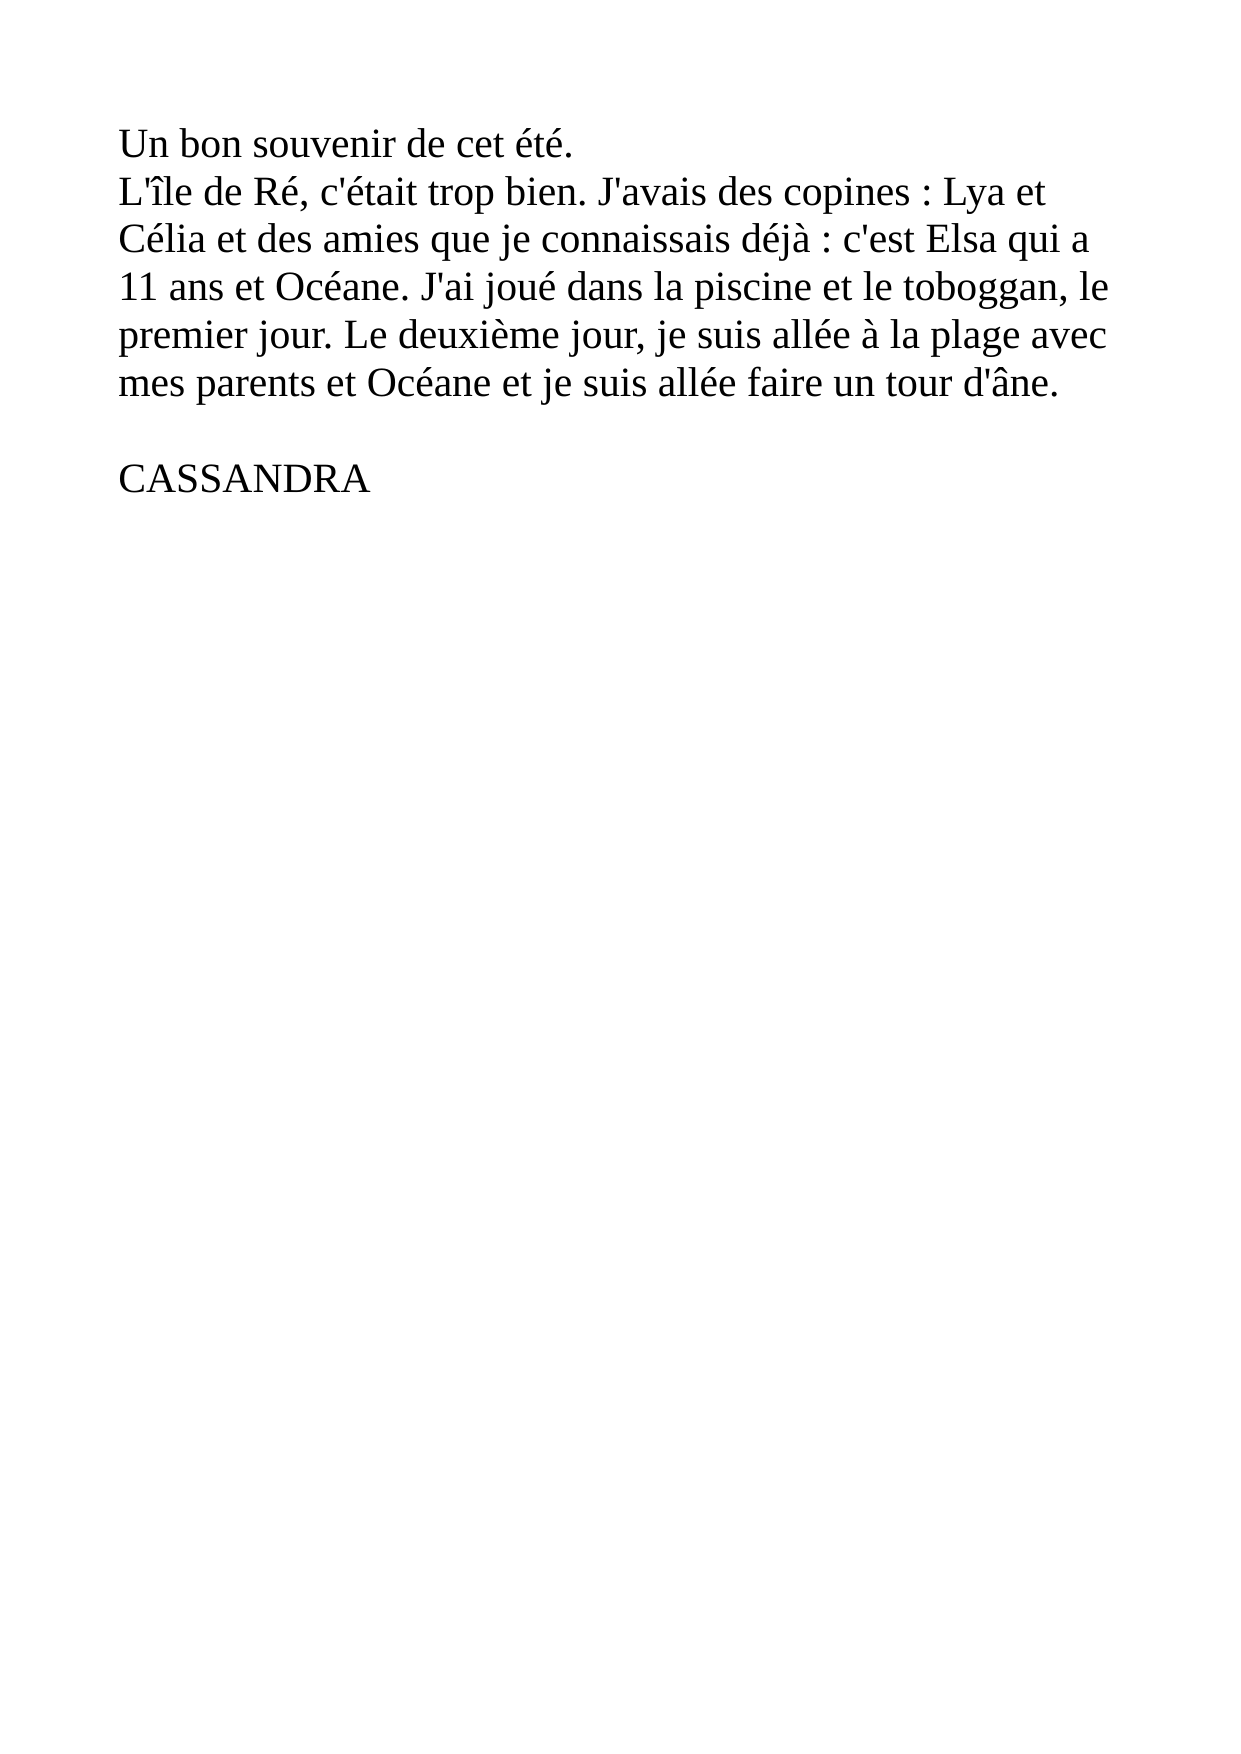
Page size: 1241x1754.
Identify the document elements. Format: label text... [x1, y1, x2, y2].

text L'île de Ré, c'était trop bien. J'avais des copines : Lya et Célia et des amies que je connaissais déjà : c'est Elsa qui a 11 ans et Océane. J'ai joué dans la piscine et le toboggan, le premier jour. Le deuxième jour, je suis allée à la plage avec mes parents et Océane et je suis allée faire un tour d'âne. [118, 166, 1122, 406]
text CASSANDRA [118, 453, 1122, 501]
text Un bon souvenir de cet été. [118, 118, 1122, 166]
